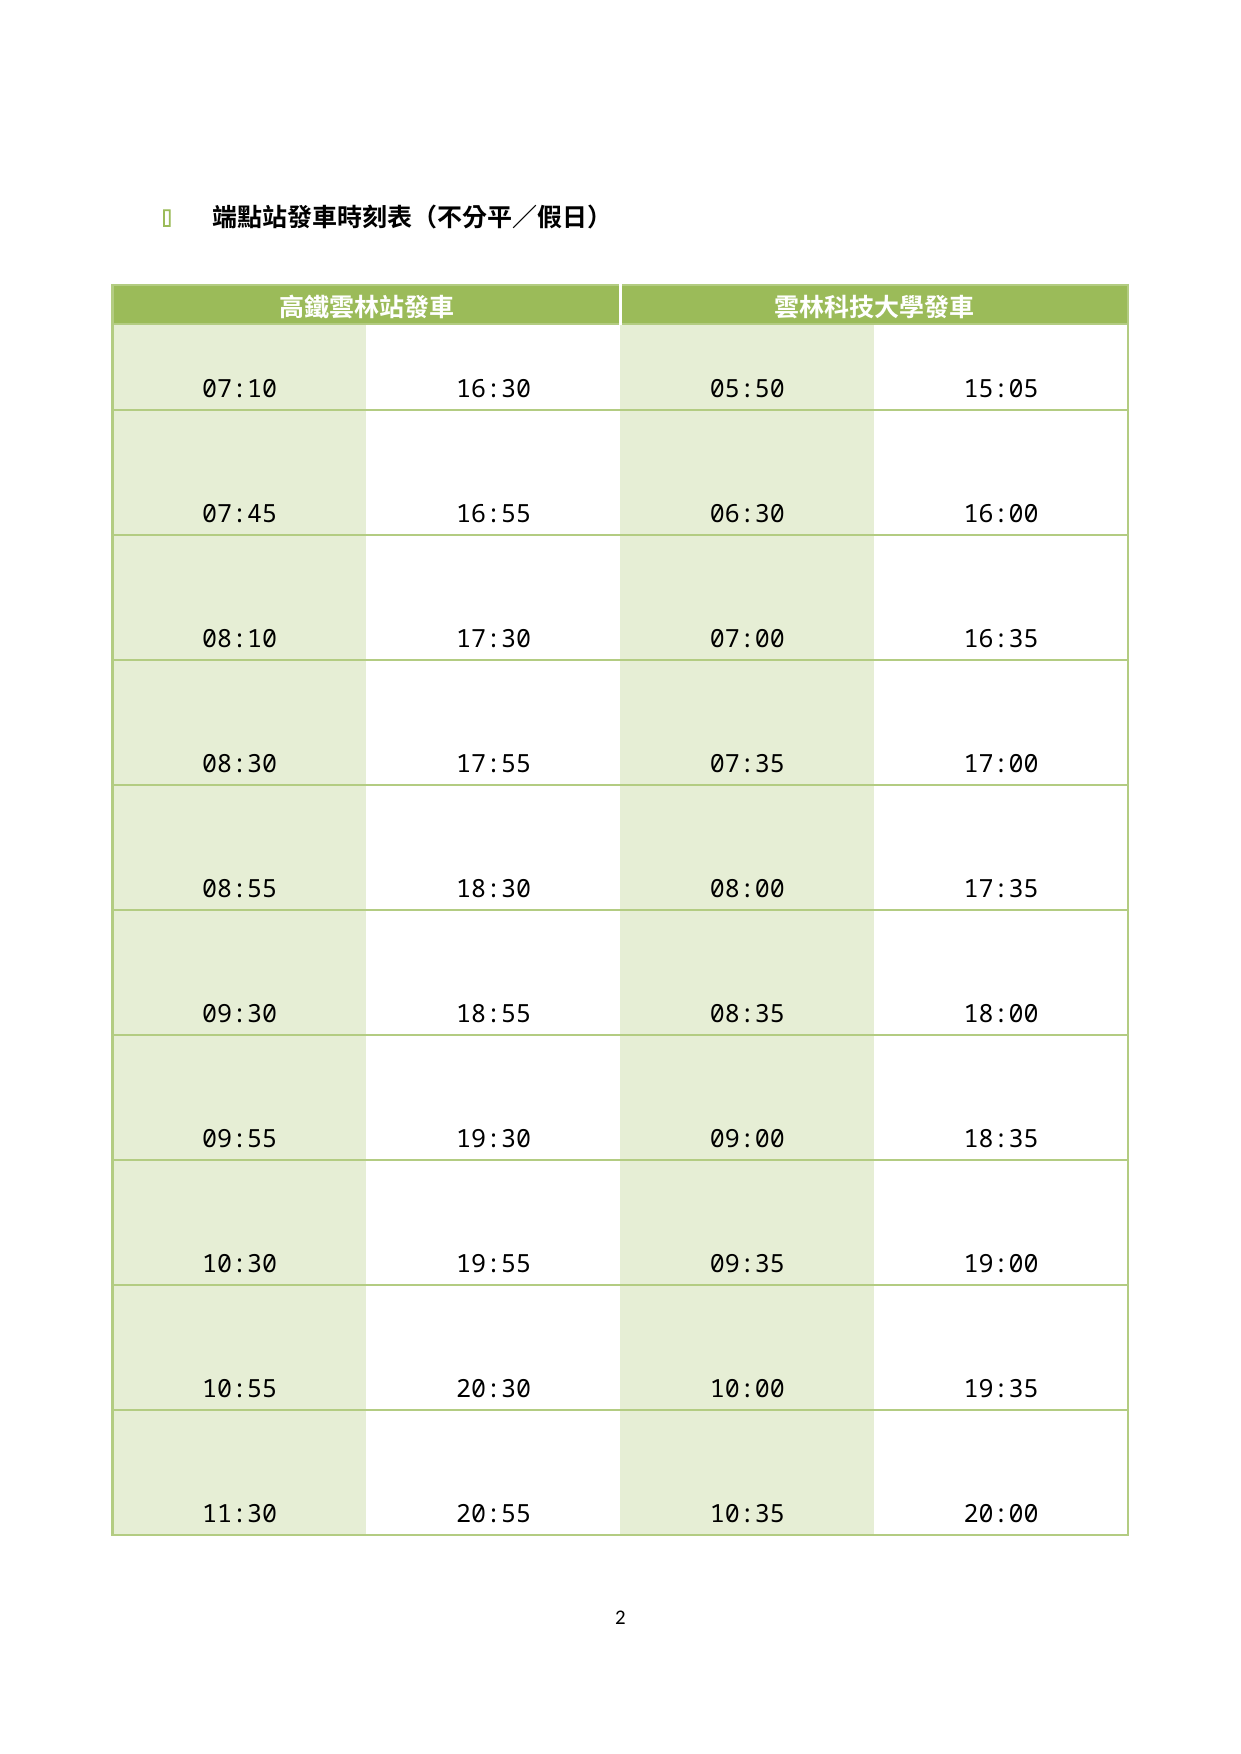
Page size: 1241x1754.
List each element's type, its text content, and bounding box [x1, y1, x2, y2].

table_cell 10:55 [114, 1286, 366, 1409]
table_cell 10:35 [620, 1411, 874, 1534]
table_cell 08:55 [114, 786, 366, 909]
table_cell 09:35 [620, 1161, 874, 1284]
table_cell 17:55 [366, 661, 620, 784]
table_cell 08:00 [620, 786, 874, 909]
table_cell 18:30 [366, 786, 620, 909]
table_cell 17:35 [874, 786, 1127, 909]
table_cell 06:30 [620, 411, 874, 534]
table_cell 09:55 [114, 1036, 366, 1159]
table_cell 07:35 [620, 661, 874, 784]
table_cell 05:50 [620, 325, 874, 409]
table_cell 18:35 [874, 1036, 1127, 1159]
table_cell 08:35 [620, 911, 874, 1034]
table_cell 16:55 [366, 411, 620, 534]
table_cell 11:30 [114, 1411, 366, 1534]
table_cell 17:00 [874, 661, 1127, 784]
table_cell 18:55 [366, 911, 620, 1034]
table_cell 16:30 [366, 325, 620, 409]
table_cell 19:30 [366, 1036, 620, 1159]
table_cell 07:00 [620, 536, 874, 659]
table_cell 20:30 [366, 1286, 620, 1409]
table_cell 17:30 [366, 536, 620, 659]
table_cell 08:30 [114, 661, 366, 784]
table_cell 18:00 [874, 911, 1127, 1034]
table_header 高鐵雲林站發車 [114, 286, 619, 323]
table_cell 20:00 [874, 1411, 1127, 1534]
table_header 雲林科技大學發車 [622, 286, 1127, 323]
table_cell 19:35 [874, 1286, 1127, 1409]
table_cell 07:10 [114, 325, 366, 409]
table_cell 19:55 [366, 1161, 620, 1284]
table_cell 20:55 [366, 1411, 620, 1534]
table_cell 08:10 [114, 536, 366, 659]
table_cell 09:30 [114, 911, 366, 1034]
table_cell 19:00 [874, 1161, 1127, 1284]
table_cell 09:00 [620, 1036, 874, 1159]
table_cell 07:45 [114, 411, 366, 534]
table_cell 16:00 [874, 411, 1127, 534]
table_cell 10:00 [620, 1286, 874, 1409]
table_cell 10:30 [114, 1161, 366, 1284]
list 端點站發車時刻表（不分平／假日） [162, 196, 1128, 234]
table_cell 15:05 [874, 325, 1127, 409]
table_cell 16:35 [874, 536, 1127, 659]
